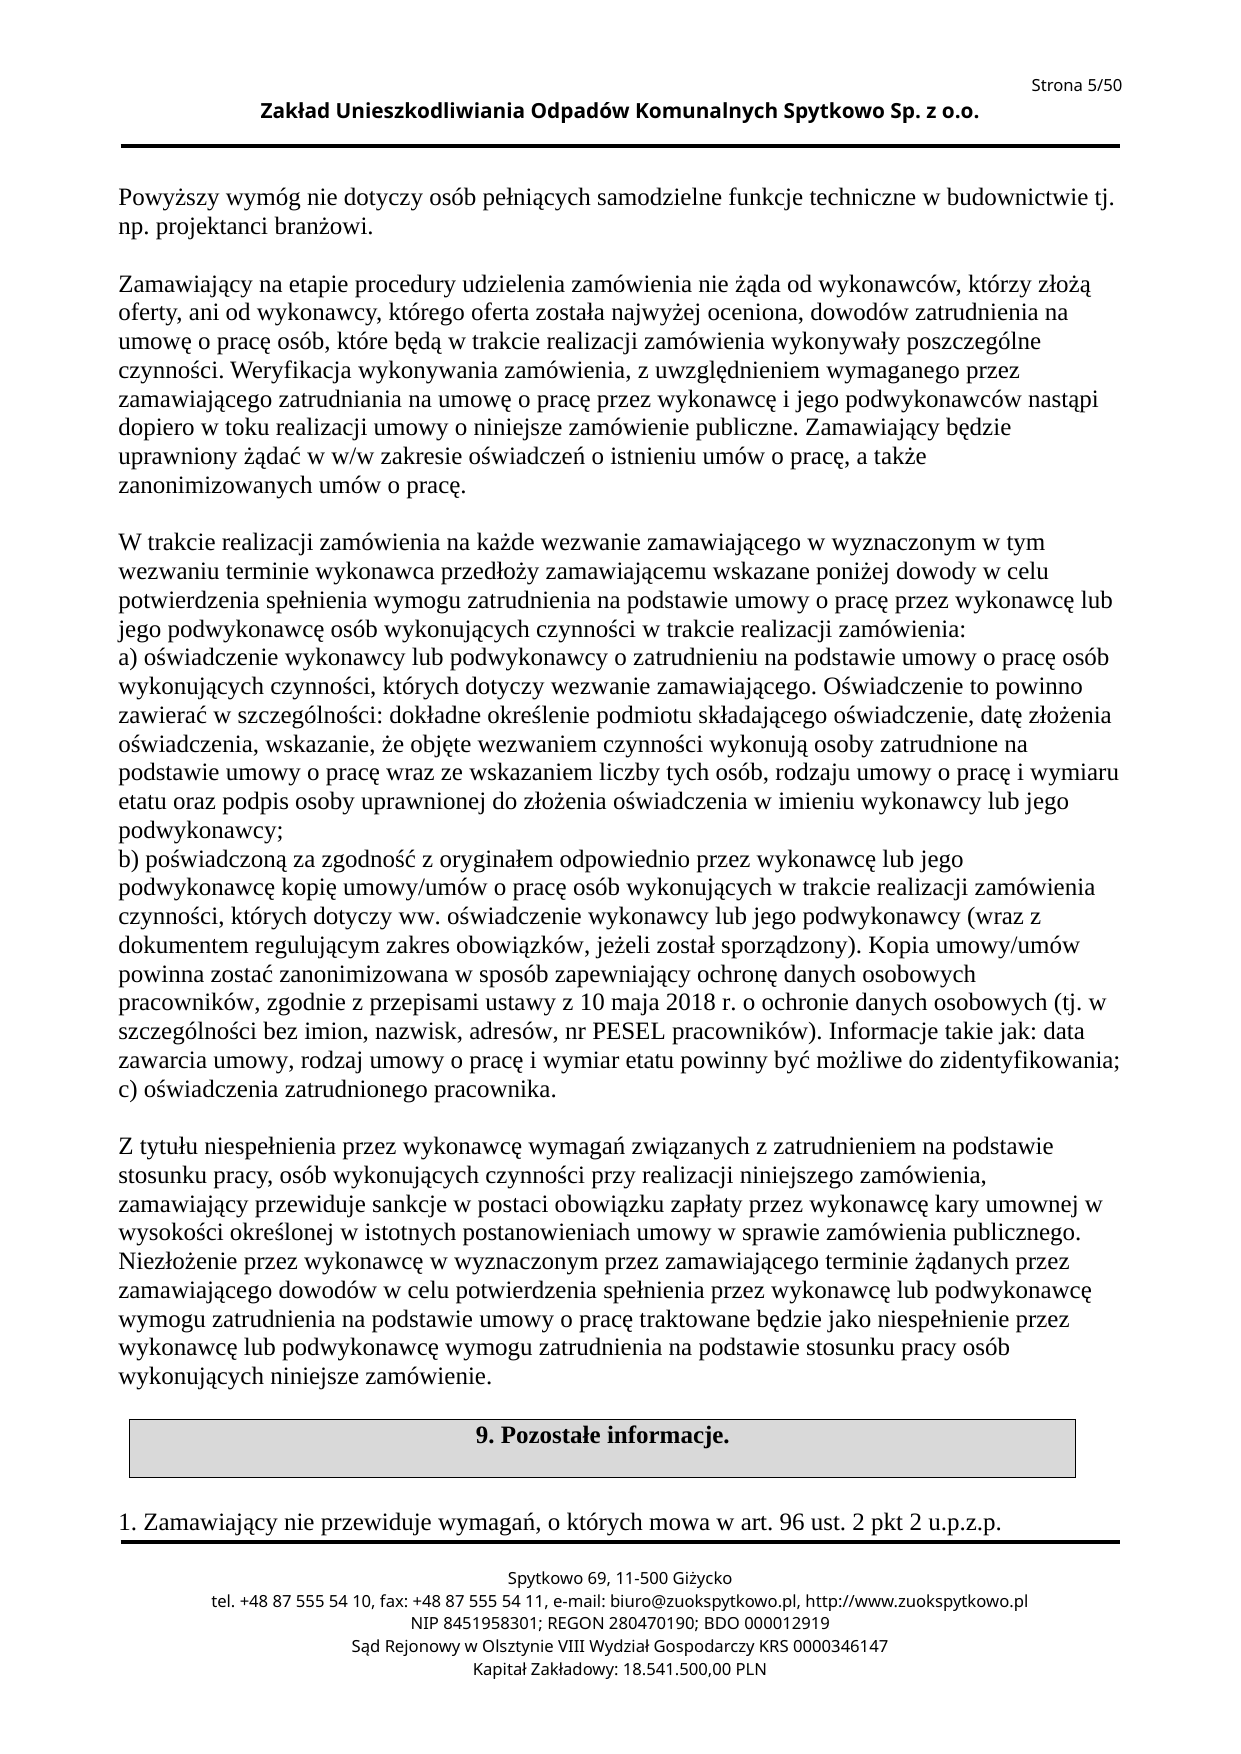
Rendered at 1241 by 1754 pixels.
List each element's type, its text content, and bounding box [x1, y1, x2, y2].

text Powyższy wymóg nie dotyczy osób pełniących samodzielne funkcje techniczne w budownictwie tj. np. projektanci branżowi. [118, 182, 1122, 240]
list c) oświadczenia zatrudnionego pracownika. [118, 1074, 1122, 1102]
text Z tytułu niespełnienia przez wykonawcę wymagań związanych z zatrudnieniem na podstawie stosunku pracy, osób wykonujących czynności przy realizacji niniejszego zamówienia, zamawiający przewiduje sankcje w postaci obowiązku zapłaty przez wykonawcę kary umownej w wysokości określonej w istotnych postanowieniach umowy w sprawie zamówienia publicznego. [118, 1131, 1122, 1246]
text 1. Zamawiający nie przewiduje wymagań, o których mowa w art. 96 ust. 2 pkt 2 u.p.z.p. [118, 1507, 1122, 1536]
list b) poświadczoną za zgodność z oryginałem odpowiednio przez wykonawcę lub jego podwykonawcę kopię umowy/umów o pracę osób wykonujących w trakcie realizacji zamówienia czynności, których dotyczy ww. oświadczenie wykonawcy lub jego podwykonawcy (wraz z dokumentem regulującym zakres obowiązków, jeżeli został sporządzony). Kopia umowy/umów powinna zostać zanonimizowana w sposób zapewniający ochronę danych osobowych pracowników, zgodnie z przepisami ustawy z 10 maja 2018 r. o ochronie danych osobowych (tj. w szczególności bez imion, nazwisk, adresów, nr PESEL pracowników). Informacje takie jak: data zawarcia umowy, rodzaj umowy o pracę i wymiar etatu powinny być możliwe do zidentyfikowania; [118, 844, 1122, 1074]
text Zamawiający na etapie procedury udzielenia zamówienia nie żąda od wykonawców, którzy złożą oferty, ani od wykonawcy, którego oferta została najwyżej oceniona, dowodów zatrudnienia na umowę o pracę osób, które będą w trakcie realizacji zamówienia wykonywały poszczególne czynności. Weryfikacja wykonywania zamówienia, z uwzględnieniem wymaganego przez zamawiającego zatrudniania na umowę o pracę przez wykonawcę i jego podwykonawców nastąpi dopiero w toku realizacji umowy o niniejsze zamówienie publiczne. Zamawiający będzie uprawniony żądać w w/w zakresie oświadczeń o istnieniu umów o pracę, a także zanonimizowanych umów o pracę. [118, 269, 1122, 499]
text W trakcie realizacji zamówienia na każde wezwanie zamawiającego w wyznaczonym w tym wezwaniu terminie wykonawca przedłoży zamawiającemu wskazane poniżej dowody w celu potwierdzenia spełnienia wymogu zatrudnienia na podstawie umowy o pracę przez wykonawcę lub jego podwykonawcę osób wykonujących czynności w trakcie realizacji zamówienia: a) oświadczenie wykonawcy lub podwykonawcy o zatrudnieniu na podstawie umowy o pracę osób wykonujących czynności, których dotyczy wezwanie zamawiającego. Oświadczenie to powinno zawierać w szczególności: dokładne określenie podmiotu składającego oświadczenie, datę złożenia oświadczenia, wskazanie, że objęte wezwaniem czynności wykonują osoby zatrudnione na podstawie umowy o pracę wraz ze wskazaniem liczby tych osób, rodzaju umowy o pracę i wymiaru etatu oraz podpis osoby uprawnionej do złożenia oświadczenia w imieniu wykonawcy lub jego podwykonawcy; [118, 527, 1122, 844]
table_header 9. Pozostałe informacje. [130, 1420, 1075, 1477]
text Niezłożenie przez wykonawcę w wyznaczonym przez zamawiającego terminie żądanych przez zamawiającego dowodów w celu potwierdzenia spełnienia przez wykonawcę lub podwykonawcę wymogu zatrudnienia na podstawie umowy o pracę traktowane będzie jako niespełnienie przez wykonawcę lub podwykonawcę wymogu zatrudnienia na podstawie stosunku pracy osób wykonujących niniejsze zamówienie. [118, 1246, 1122, 1390]
